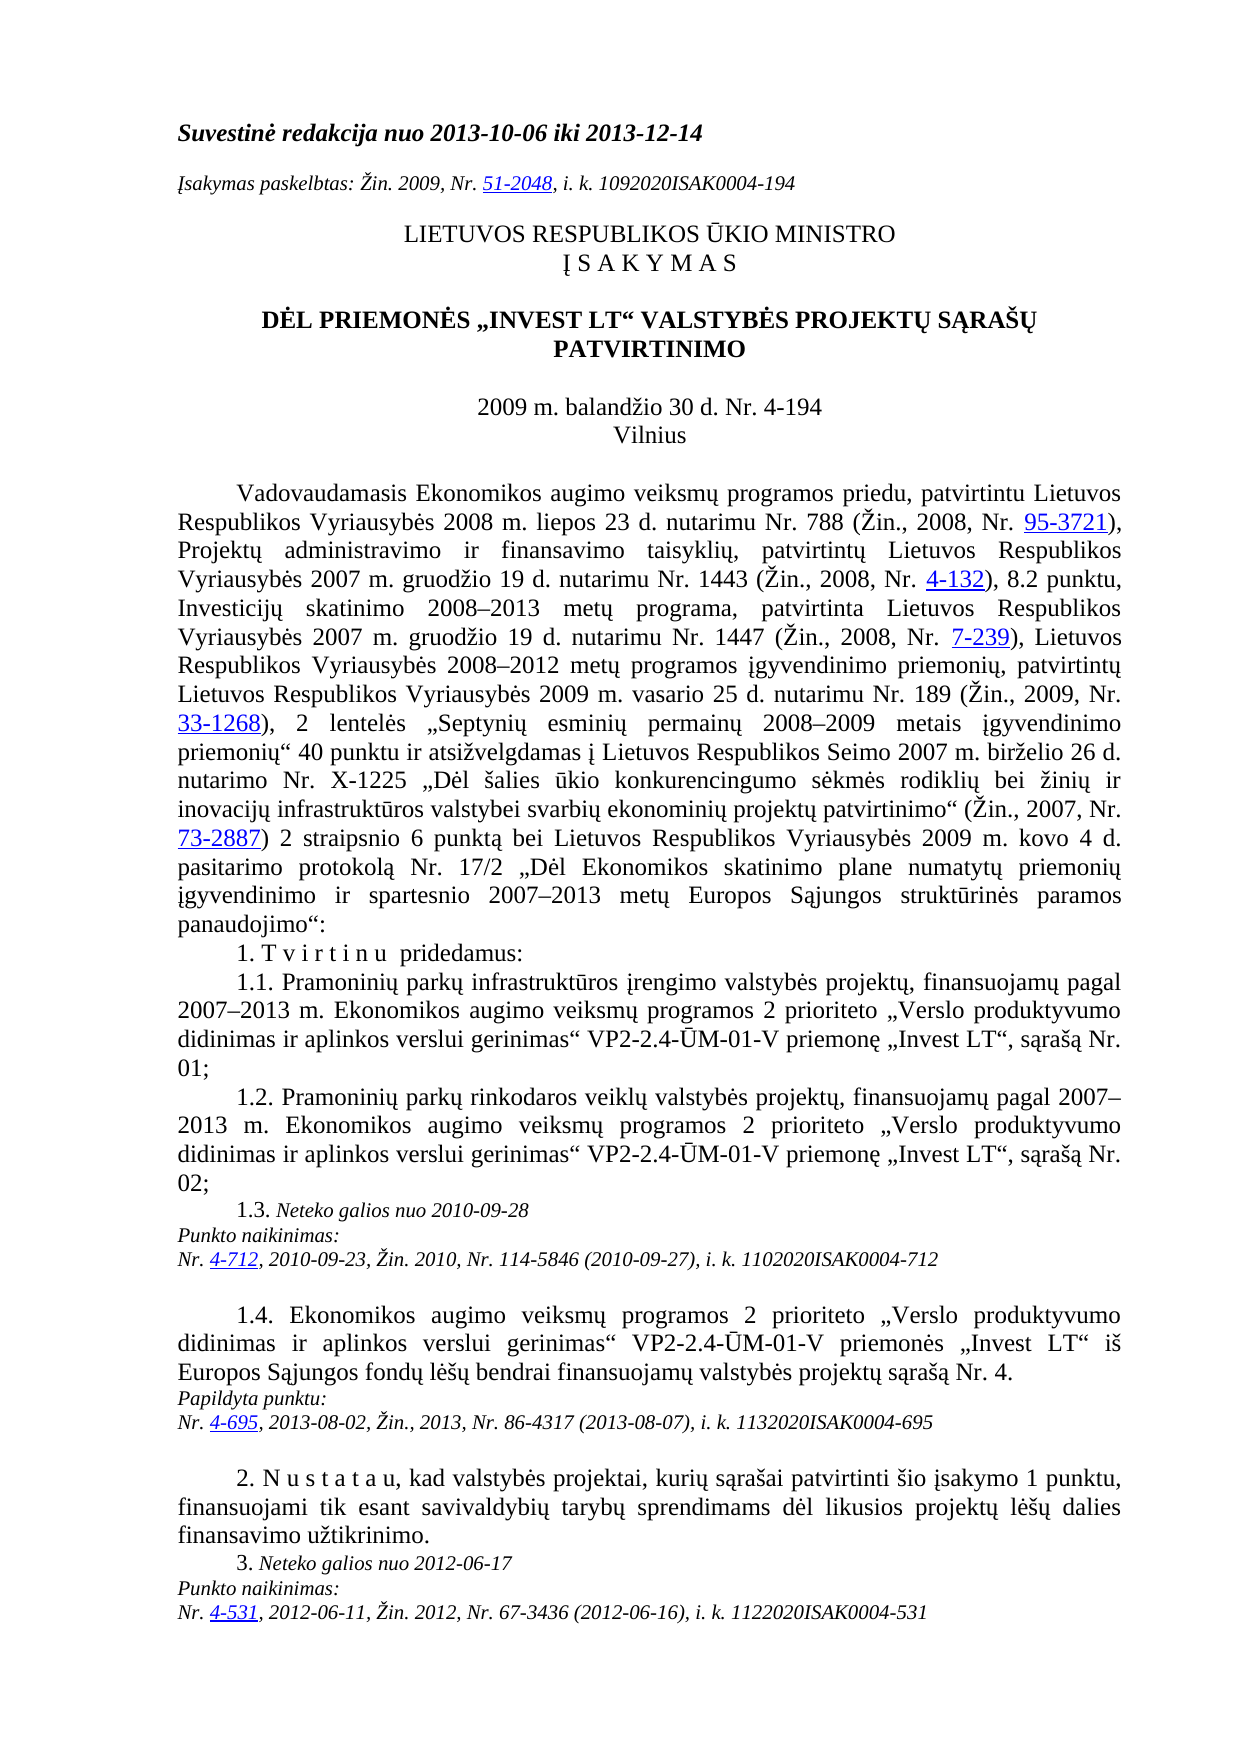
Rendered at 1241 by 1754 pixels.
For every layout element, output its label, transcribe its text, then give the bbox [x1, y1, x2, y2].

text 1.1. Pramoninių parkų infrastruktūros įrengimo valstybės projektų, finansuojamų pagal 2007–2013 m. Ekonomikos augimo veiksmų programos 2 prioriteto „Verslo produktyvumo didinimas ir aplinkos verslui gerinimas“ VP2-2.4-ŪM-01-V priemonę „Invest LT“, sąrašą Nr. 01; [177, 967, 1122, 1082]
text Vadovaudamasis Ekonomikos augimo veiksmų programos priedu, patvirtintu Lietuvos Respublikos Vyriausybės 2008 m. liepos 23 d. nutarimu Nr. 788 (Žin., 2008, Nr. 95-3721), Projektų administravimo ir finansavimo taisyklių, patvirtintų Lietuvos Respublikos Vyriausybės 2007 m. gruodžio 19 d. nutarimu Nr. 1443 (Žin., 2008, Nr. 4-132), 8.2 punktu, Investicijų skatinimo 2008–2013 metų programa, patvirtinta Lietuvos Respublikos Vyriausybės 2007 m. gruodžio 19 d. nutarimu Nr. 1447 (Žin., 2008, Nr. 7-239), Lietuvos Respublikos Vyriausybės 2008–2012 metų programos įgyvendinimo priemonių, patvirtintų Lietuvos Respublikos Vyriausybės 2009 m. vasario 25 d. nutarimu Nr. 189 (Žin., 2009, Nr. 33-1268), 2 lentelės „Septynių esminių permainų 2008–2009 metais įgyvendinimo priemonių“ 40 punktu ir atsižvelgdamas į Lietuvos Respublikos Seimo 2007 m. birželio 26 d. nutarimo Nr. X-1225 „Dėl šalies ūkio konkurencingumo sėkmės rodiklių bei žinių ir inovacijų infrastruktūros valstybei svarbių ekonominių projektų patvirtinimo“ (Žin., 2007, Nr. 73-2887) 2 straipsnio 6 punktą bei Lietuvos Respublikos Vyriausybės 2009 m. kovo 4 d. pasitarimo protokolą Nr. 17/2 „Dėl Ekonomikos skatinimo plane numatytų priemonių įgyvendinimo ir spartesnio 2007–2013 metų Europos Sąjungos struktūrinės paramos panaudojimo“: [177, 478, 1122, 938]
text Nr. 4-712, 2010-09-23, Žin. 2010, Nr. 114-5846 (2010-09-27), i. k. 1102020ISAK0004-712 [177, 1247, 1122, 1271]
text 2. Nustatau, kad valstybės projektai, kurių sąrašai patvirtinti šio įsakymo 1 punktu, finansuojami tik esant savivaldybių tarybų sprendimams dėl likusios projektų lėšų dalies finansavimo užtikrinimo. [177, 1463, 1122, 1549]
text Nr. 4-531, 2012-06-11, Žin. 2012, Nr. 67-3436 (2012-06-16), i. k. 1122020ISAK0004-531 [177, 1599, 1122, 1624]
text Suvestinė redakcija nuo 2013-10-06 iki 2013-12-14 [177, 118, 1122, 147]
text 2009 m. balandžio 30 d. Nr. 4-194 [177, 392, 1122, 420]
text 1.2. Pramoninių parkų rinkodaros veiklų valstybės projektų, finansuojamų pagal 2007–2013 m. Ekonomikos augimo veiksmų programos 2 prioriteto „Verslo produktyvumo didinimas ir aplinkos verslui gerinimas“ VP2-2.4-ŪM-01-V priemonę „Invest LT“, sąrašą Nr. 02; [177, 1082, 1122, 1197]
text Papildyta punktu: [177, 1386, 1122, 1410]
text DĖL PRIEMONĖS „INVEST LT“ VALSTYBĖS PROJEKTŲ SĄRAŠŲ PATVIRTINIMO [177, 305, 1122, 363]
text Punkto naikinimas: [177, 1576, 1122, 1599]
text 1. Tvirtinu pridedamus: [177, 938, 1122, 967]
text Nr. 4-695, 2013-08-02, Žin., 2013, Nr. 86-4317 (2013-08-07), i. k. 1132020ISAK0004-695 [177, 1410, 1122, 1434]
text Įsakymas paskelbtas: Žin. 2009, Nr. 51-2048, i. k. 1092020ISAK0004-194 [177, 171, 1122, 195]
text ĮSAKYMAS [177, 248, 1122, 277]
text 1.4. Ekonomikos augimo veiksmų programos 2 prioriteto „Verslo produktyvumo didinimas ir aplinkos verslui gerinimas“ VP2-2.4-ŪM-01-V priemonės „Invest LT“ iš Europos Sąjungos fondų lėšų bendrai finansuojamų valstybės projektų sąrašą Nr. 4. [177, 1300, 1122, 1386]
text 3. Neteko galios nuo 2012-06-17 [177, 1549, 1122, 1576]
text Vilnius [177, 420, 1122, 449]
text 1.3. Neteko galios nuo 2010-09-28 [177, 1197, 1122, 1223]
text Punkto naikinimas: [177, 1223, 1122, 1247]
text LIETUVOS RESPUBLIKOS ŪKIO MINISTRO [177, 219, 1122, 248]
